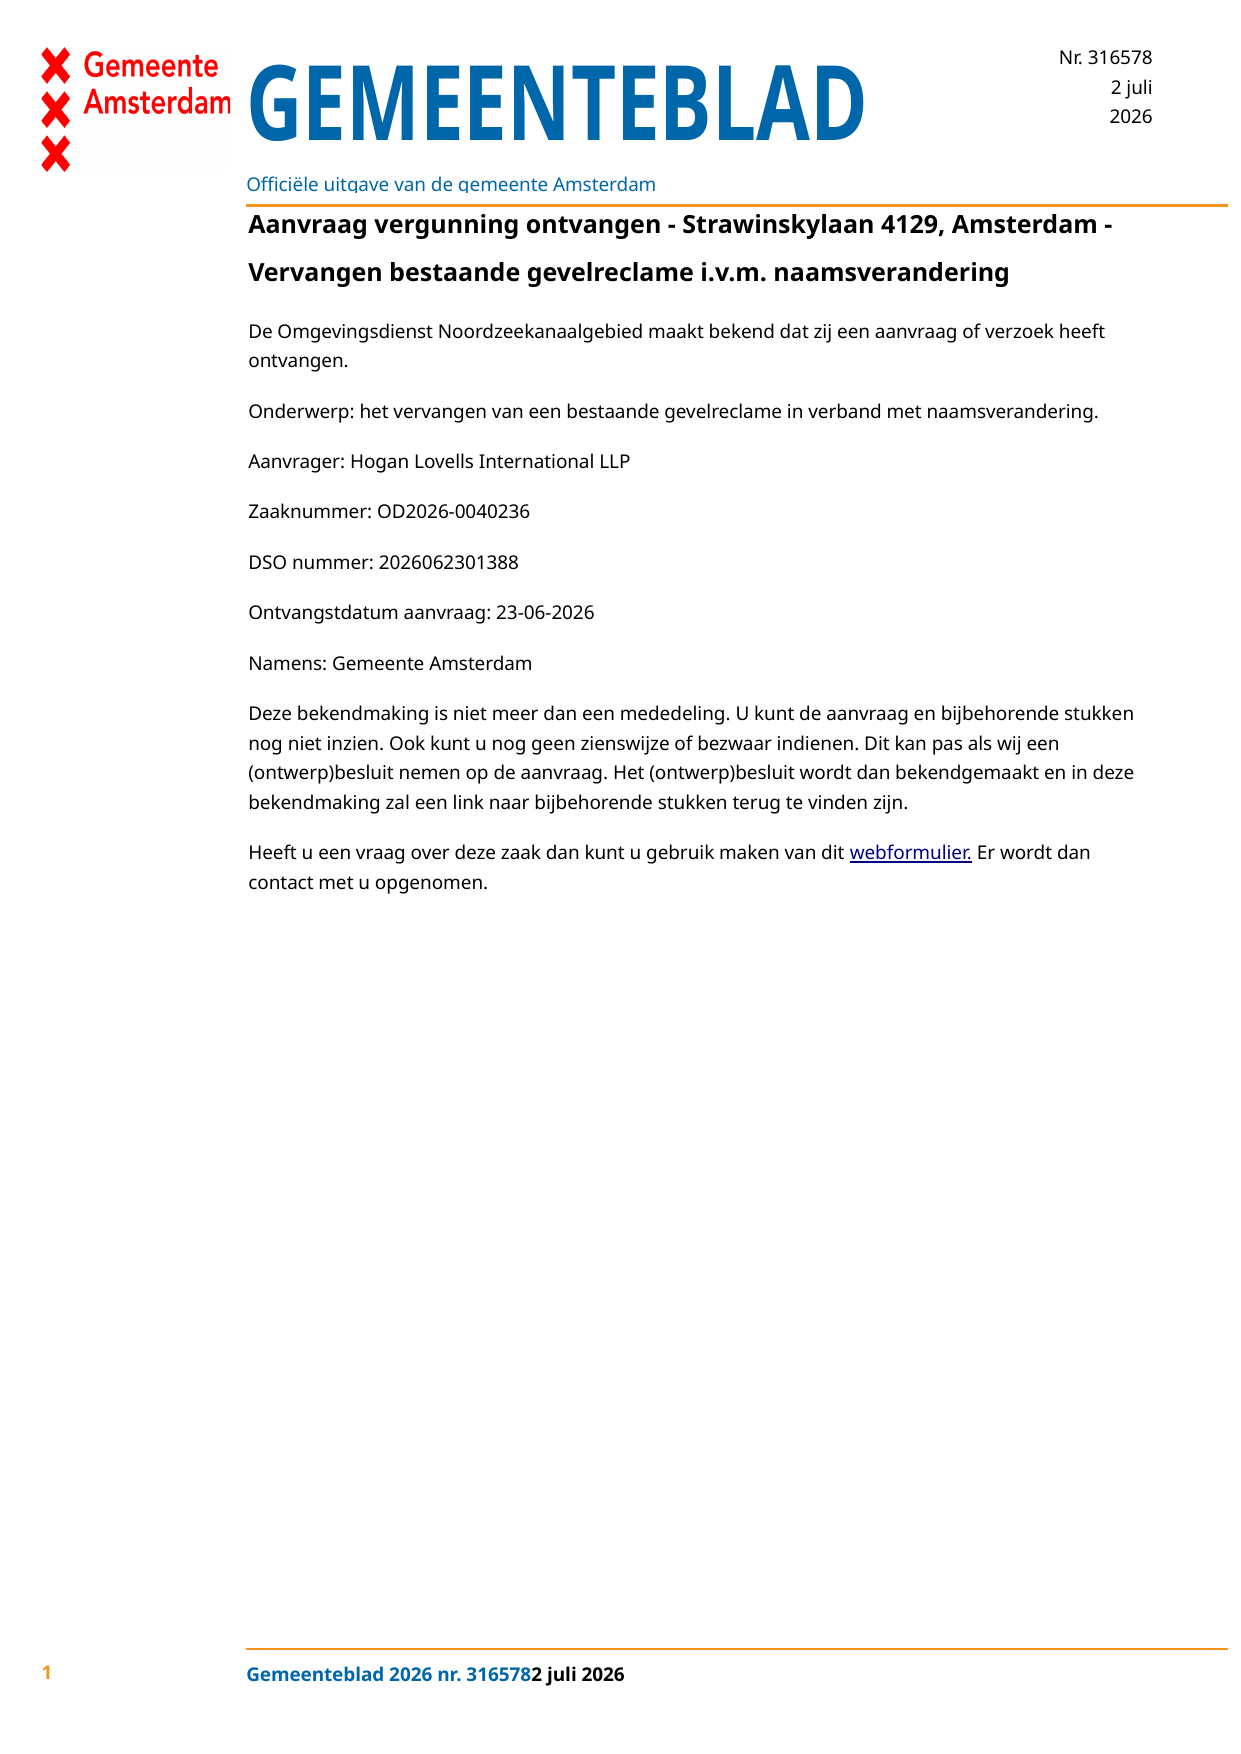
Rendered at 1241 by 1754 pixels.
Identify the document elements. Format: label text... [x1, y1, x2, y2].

picture [41, 47, 231, 172]
text Onderwerp: het vervangen van een bestaande gevelreclame in verband met naamsverandering. [248, 398, 1152, 424]
text Aanvraag vergunning ontvangen - Strawinskylaan 4129, Amsterdam - Vervangen bestaande gevelreclame i.v.m. naamsverandering [248, 207, 1152, 288]
text Ontvangstdatum aanvraag: 23-06-2026 [248, 599, 1152, 625]
text Deze bekendmaking is niet meer dan een mededeling. U kunt de aanvraag en bijbehorende stukken nog niet inzien. Ook kunt u nog geen zienswijze of bezwaar indienen. Dit kan pas als wij een (ontwerp)besluit nemen op de aanvraag. Het (ontwerp)besluit wordt dan bekendgemaakt en in deze bekendmaking zal een link naar bijbehorende stukken terug te vinden zijn. [248, 700, 1152, 815]
text De Omgevingsdienst Noordzeekanaalgebied maakt bekend dat zij een aanvraag of verzoek heeft ontvangen. [248, 318, 1152, 373]
text Aanvrager: Hogan Lovells International LLP [248, 448, 1152, 474]
text Zaaknummer: OD2026-0040236 [248, 499, 1152, 524]
text DSO nummer: 2026062301388 [248, 549, 1152, 575]
text Namens: Gemeente Amsterdam [248, 650, 1152, 676]
text Heeft u een vraag over deze zaak dan kunt u gebruik maken van dit webformulier. Er wordt dan contact met u opgenomen. [248, 839, 1152, 895]
